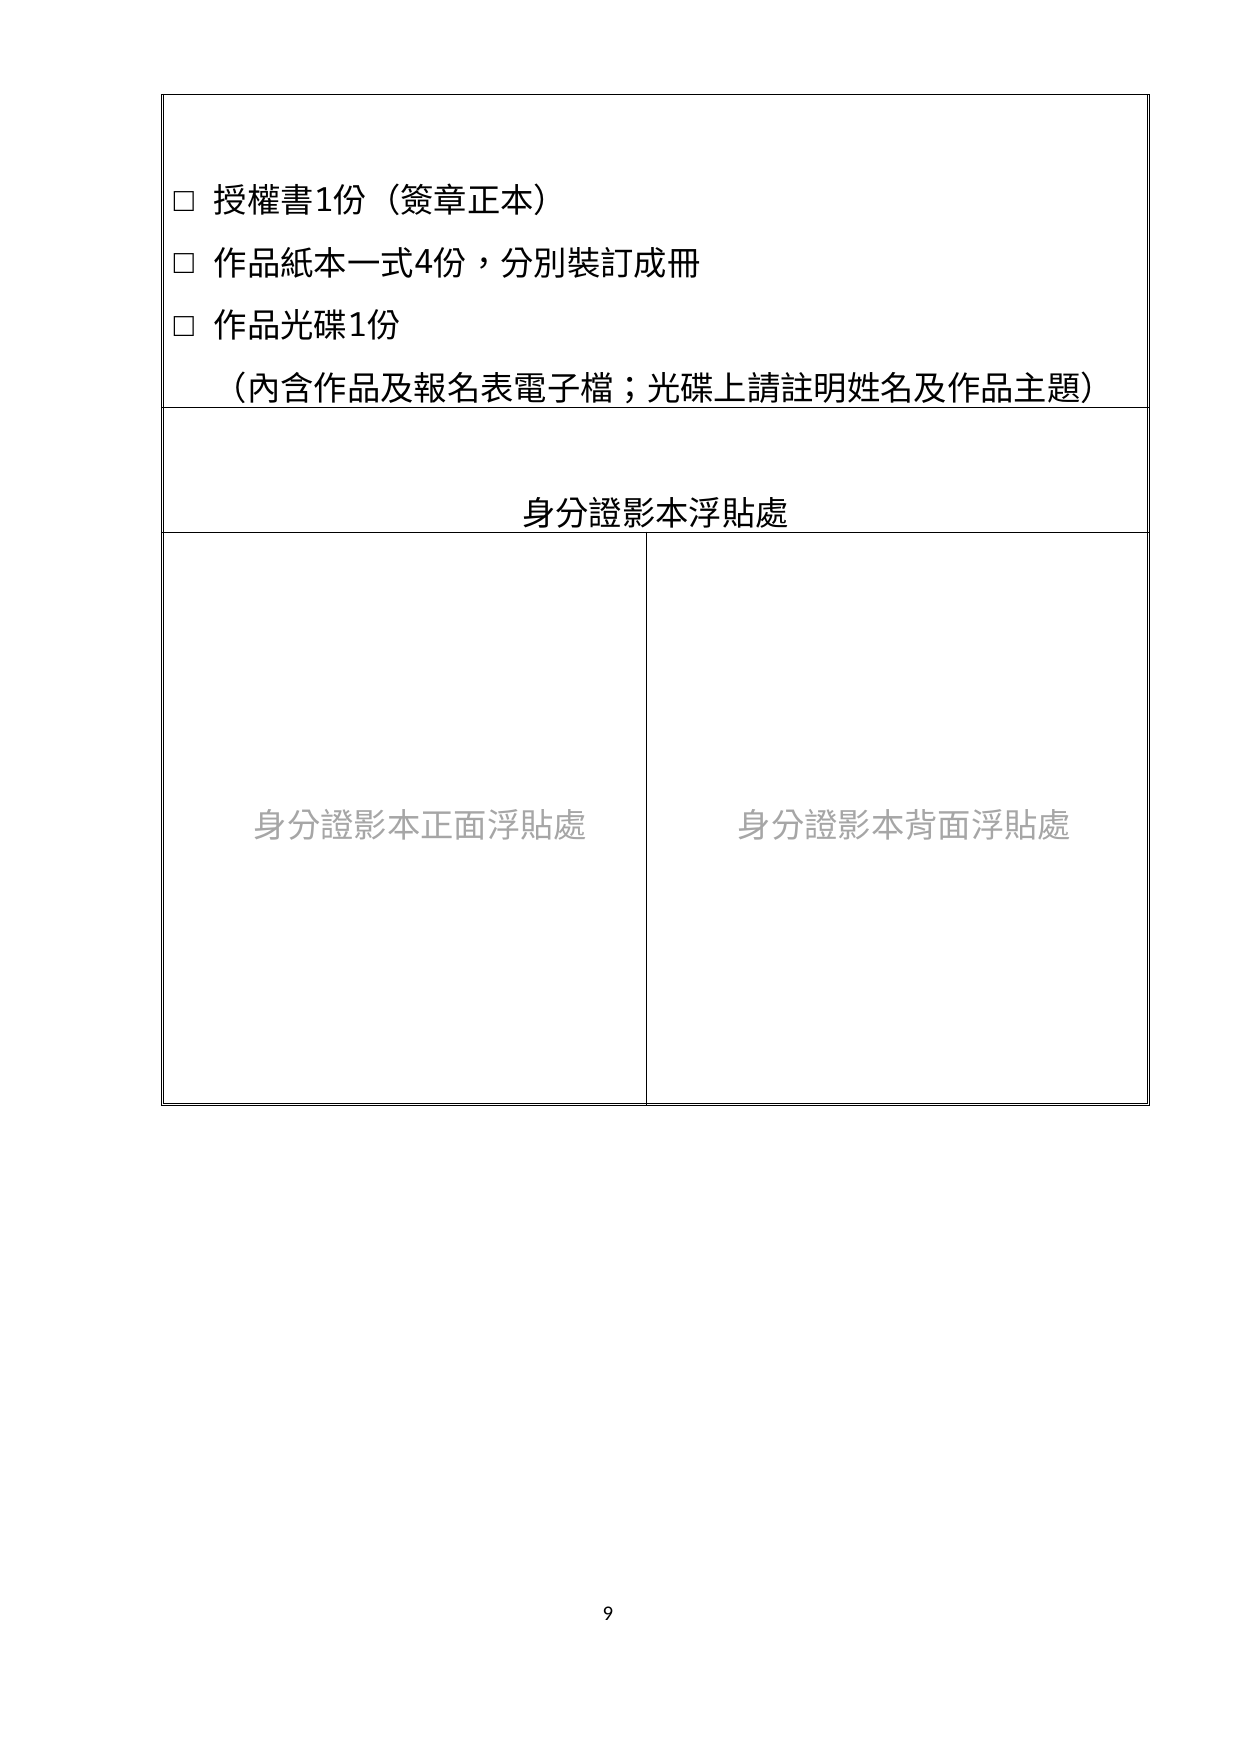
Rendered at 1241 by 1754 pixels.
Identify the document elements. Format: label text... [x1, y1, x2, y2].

table_cell 身分證影本背面浮貼處 [647, 533, 1147, 1103]
table_cell 身分證影本正面浮貼處 [164, 533, 646, 1103]
table_cell □ 授權書1份（簽章正本） □ 作品紙本一式4份，分別裝訂成冊 □ 作品光碟1份 （內含作品及報名表電子檔；光碟上請註明姓名及作品主題） [164, 95, 1147, 407]
table_cell 身分證影本浮貼處 [164, 408, 1147, 532]
